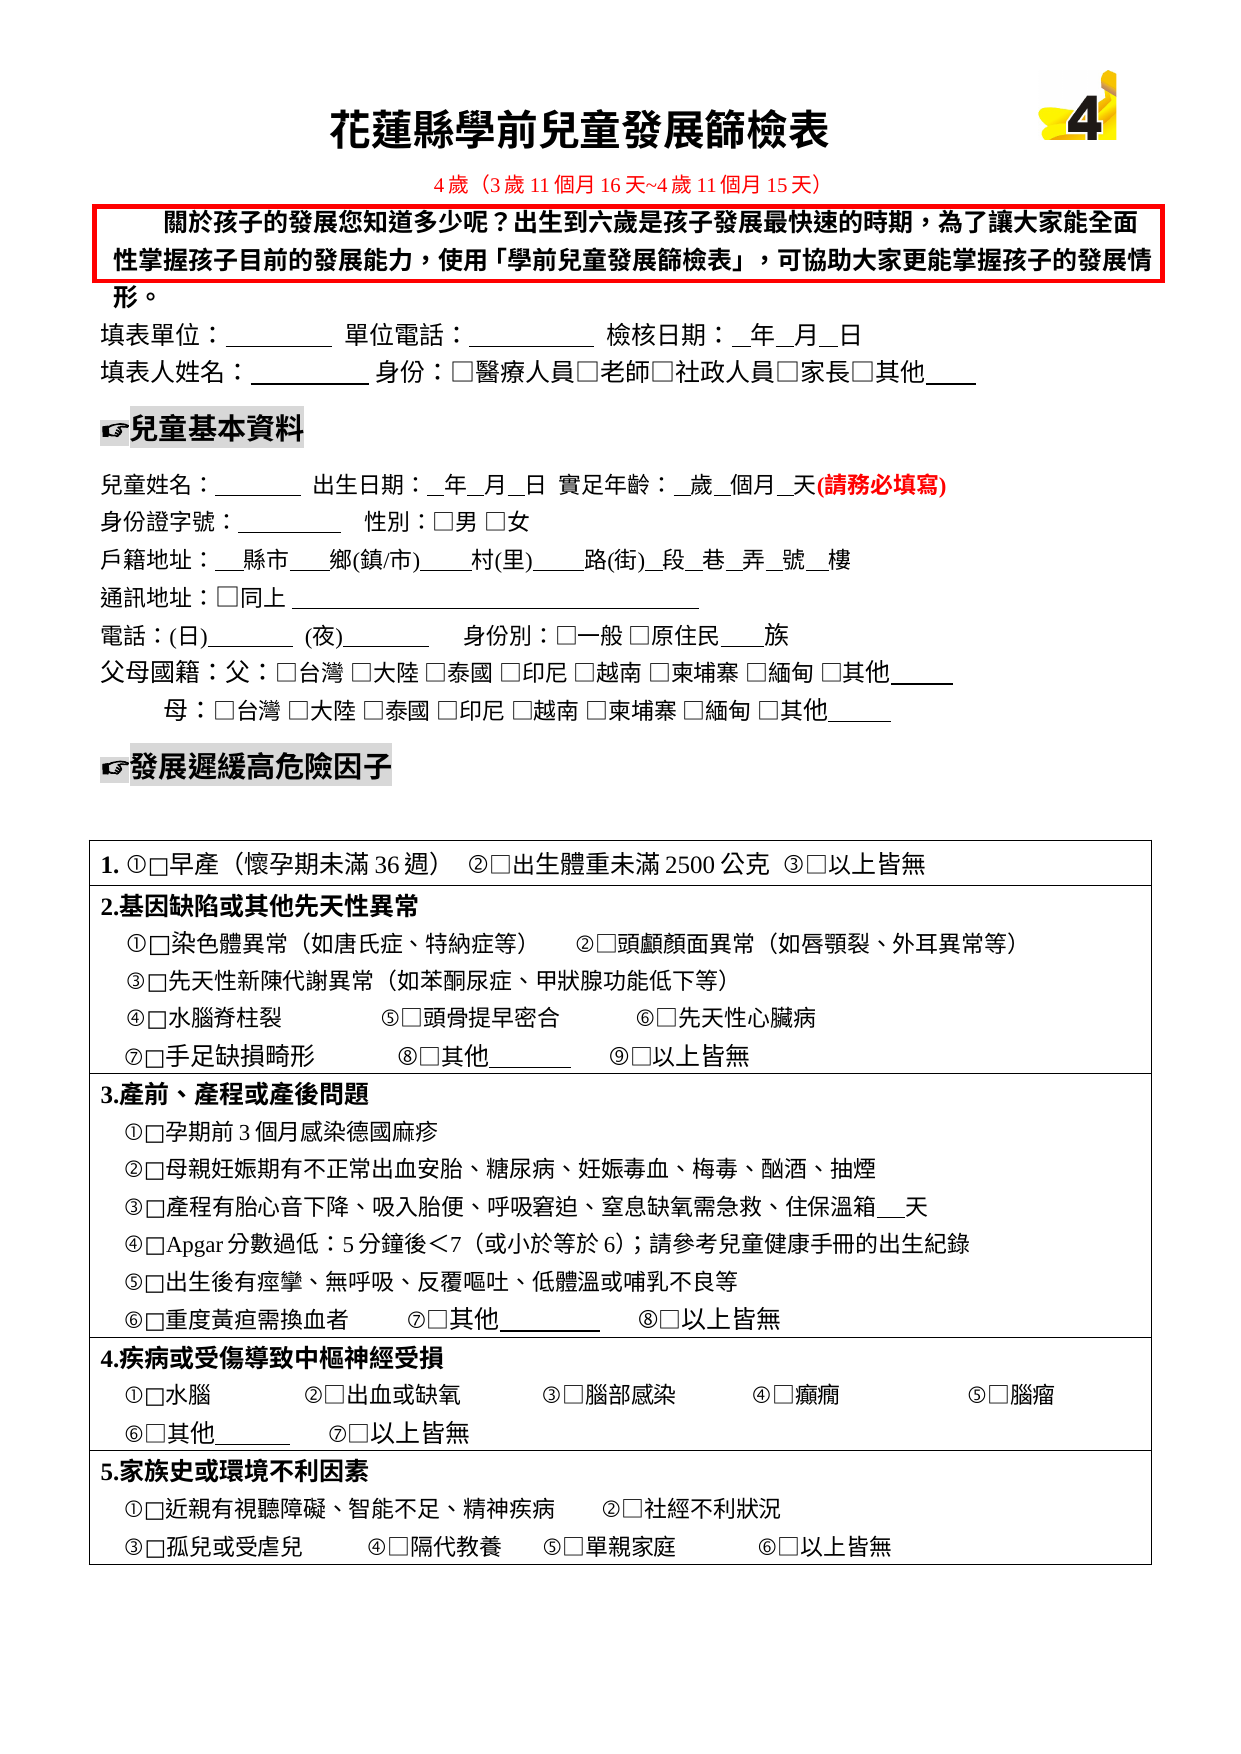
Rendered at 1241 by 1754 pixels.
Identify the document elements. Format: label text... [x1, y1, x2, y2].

text 關於孩子的發展您知道多少呢？出生到六歲是孩子發展最快速的時期，為了讓大家能全面性掌握孩子目前的發展能力，使用「學前兒童發展篩檢表」，可協助大家更能掌握孩子的發展情形。 [100, 283, 1140, 314]
text 發展遲緩高危險因子 [100, 727, 1140, 802]
table_cell 3.產前、產程或產後問題 □孕期前3個月感染德國麻疹 □母親妊娠期有不正常出血安胎、糖尿病、妊娠毒血、梅毒、酗酒、抽煙 □產程有胎心音下降、吸入胎便、呼吸窘迫、窒息缺氧需急救、住保溫箱 天 □Apgar分數過低：5分鐘後＜7（或小於等於6）；請參考兒童健康手冊的出生紀錄 □出生後有痙攣、無呼吸、反覆嘔吐、低體溫或哺乳不良等 □重度黃疸需換血者 □其他 □以上皆無 [90, 1074, 1151, 1337]
text 戶籍地址： 縣市 鄉(鎮/市) 村(里) 路(街) 段 巷 弄 號 樓 [100, 539, 1140, 577]
text 身份證字號： 性別：□男 □女 [100, 502, 1140, 539]
text 填表人姓名： 身份：□醫療人員□老師□社政人員□家長□其他 [100, 352, 1140, 389]
table_cell 2.基因缺陷或其他先天性異常 □染色體異常（如唐氏症、特納症等） □頭顱顏面異常（如唇顎裂、外耳異常等） □先天性新陳代謝異常（如苯酮尿症、甲狀腺功能低下等） □水腦脊柱裂 □頭骨提早密合 □先天性心臟病 □手足缺損畸形 □其他 □以上皆無 [90, 886, 1151, 1073]
text 兒童基本資料 [100, 389, 1140, 464]
text 母：□台灣 □大陸 □泰國 □印尼 □越南 □柬埔寨 □緬甸 □其他 [100, 689, 1140, 727]
table_cell 5.家族史或環境不利因素 □近親有視聽障礙、智能不足、精神疾病 □社經不利狀況 □孤兒或受虐兒 □隔代教養 □單親家庭 □以上皆無 [90, 1451, 1151, 1564]
text 兒童姓名： 出生日期： 年 月 日 實足年齡： 歲 個月 天(請務必填寫) [100, 464, 1140, 502]
text 填表單位： 單位電話： 檢核日期： 年 月 日 [100, 314, 1140, 352]
text 關於孩子的發展您知道多少呢？出生到六歲是孩子發展最快速的時期，為了讓大家能全面性掌握孩子目前的發展能力，使用「學前兒童發展篩檢表」，可協助大家更能掌握孩子的發展情形。 [100, 209, 1140, 279]
table_cell 4.疾病或受傷導致中樞神經受損 □水腦 □出血或缺氧 □腦部感染 □癲癇 □腦瘤 □其他 □以上皆無 [90, 1338, 1151, 1450]
table_header 1. □早產（懷孕期未滿36週） □出生體重未滿2500公克 □以上皆無 [90, 841, 1151, 884]
text 花蓮縣學前兒童發展篩檢表 [88, 89, 1152, 164]
text 父母國籍：父：□台灣 □大陸 □泰國 □印尼 □越南 □柬埔寨 □緬甸 □其他 [100, 652, 1140, 689]
text 4歲（3歲11個月16天~4歲11個月15天） [100, 164, 1152, 202]
text 電話：(日) (夜) 身份別：□一般 □原住民 族 [100, 614, 1140, 652]
text 通訊地址：□同上 [100, 577, 1140, 614]
